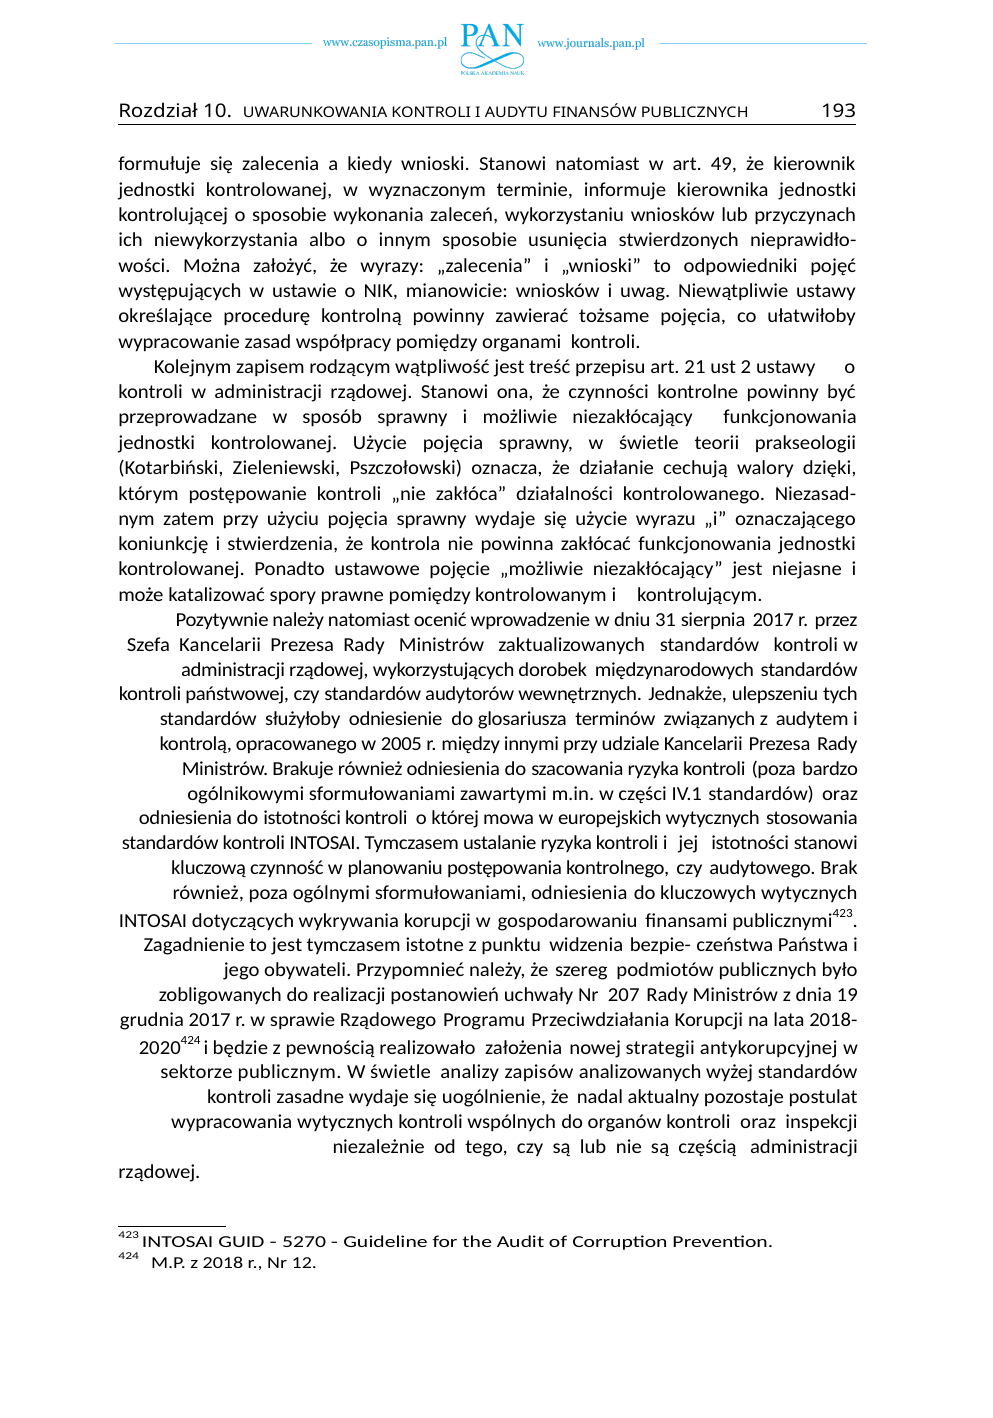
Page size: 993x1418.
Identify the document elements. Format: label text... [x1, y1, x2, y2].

picture [114, 20, 868, 79]
text formułuje się zalecenia a kiedy wnioski. Stanowi natomiast w art. 49, że kierownik jednostki kontrolowanej, w wyznaczonym terminie, informuje kierownika jednostki kontrolującej o sposobie wykonania zaleceń, wykorzystaniu wniosków lub przyczynach ich niewykorzystania albo o innym sposobie usunięcia stwierdzonych nieprawidło- wości. Można założyć, że wyrazy: „zalecenia” i „wnioski” to odpowiedniki pojęć występujących w ustawie o NIK, mianowicie: wniosków i uwag. Niewątpliwie ustawy określające procedurę kontrolną powinny zawierać tożsame pojęcia, co ułatwiłoby wypracowanie zasad współpracy pomiędzy organami kontroli. [118, 152, 857, 353]
text 424 M.P. z 2018 r., Nr 12. [118, 1251, 888, 1273]
text rządowej. [118, 1159, 888, 1183]
text Pozytywnie należy natomiast ocenić wprowadzenie w dniu 31 sierpnia 2017 r. przez Szefa Kancelarii Prezesa Rady Ministrów zaktualizowanych standardów kontroli w administracji rządowej, wykorzystujących dorobek międzynarodowych standardów kontroli państwowej, czy standardów audytorów wewnętrznych. Jednakże, ulepszeniu tych standardów służyłoby odniesienie do glosariusza terminów związanych z audytem i kontrolą, opracowanego w 2005 r. między innymi przy udziale Kancelarii Prezesa Rady Ministrów. Brakuje również odniesienia do szacowania ryzyka kontroli (poza bardzo ogólnikowymi sformułowaniami zawartymi m.in. w części IV.1 standardów) oraz odniesienia do istotności kontroli o której mowa w europejskich wytycznych stosowania standardów kontroli INTOSAI. Tymczasem ustalanie ryzyka kontroli i jej istotności stanowi kluczową czynność w planowaniu postępowania kontrolnego, czy audytowego. Brak również, poza ogólnymi sformułowaniami, odniesienia do kluczowych wytycznych INTOSAI dotyczących wykrywania korupcji w gospodarowaniu finansami publicznymi423. Zagadnienie to jest tymczasem istotne z punktu widzenia bezpie- czeństwa Państwa i jego obywateli. Przypomnieć należy, że szereg podmiotów publicznych było zobligowanych do realizacji postanowień uchwały Nr 207 Rady Ministrów z dnia 19 grudnia 2017 r. w sprawie Rządowego Programu Przeciwdziałania Korupcji na lata 2018-2020424 i będzie z pewnością realizowało założenia nowej strategii antykorupcyjnej w sektorze publicznym. W świetle analizy zapisów analizowanych wyżej standardów kontroli zasadne wydaje się uogólnienie, że nadal aktualny pozostaje postulat wypracowania wytycznych kontroli wspólnych do organów kontroli oraz inspekcji niezależnie od tego, czy są lub nie są częścią administracji [118, 607, 857, 1158]
text 423 INTOSAI GUID - 5270 - Guideline for the Audit of Corruption Prevention. [118, 1225, 888, 1251]
text Rozdział 10. UWARUNKOWANIA KONTROLI I AUDYTU FINANSÓW PUBLICZNYCH 193 [118, 97, 888, 123]
text Kolejnym zapisem rodzącym wątpliwość jest treść przepisu art. 21 ust 2 ustawy o kontroli w administracji rządowej. Stanowi ona, że czynności kontrolne powinny być przeprowadzane w sposób sprawny i możliwie niezakłócający funkcjonowania jednostki kontrolowanej. Użycie pojęcia sprawny, w świetle teorii prakseologii (Kotarbiński, Zieleniewski, Pszczołowski) oznacza, że działanie cechują walory dzięki, którym postępowanie kontroli „nie zakłóca” działalności kontrolowanego. Niezasad- nym zatem przy użyciu pojęcia sprawny wydaje się użycie wyrazu „i” oznaczającego koniunkcję i stwierdzenia, że kontrola nie powinna zakłócać funkcjonowania jednostki kontrolowanej. Ponadto ustawowe pojęcie „możliwie niezakłócający” jest niejasne i może katalizować spory prawne pomiędzy kontrolowanym i kontrolującym. [118, 354, 857, 606]
